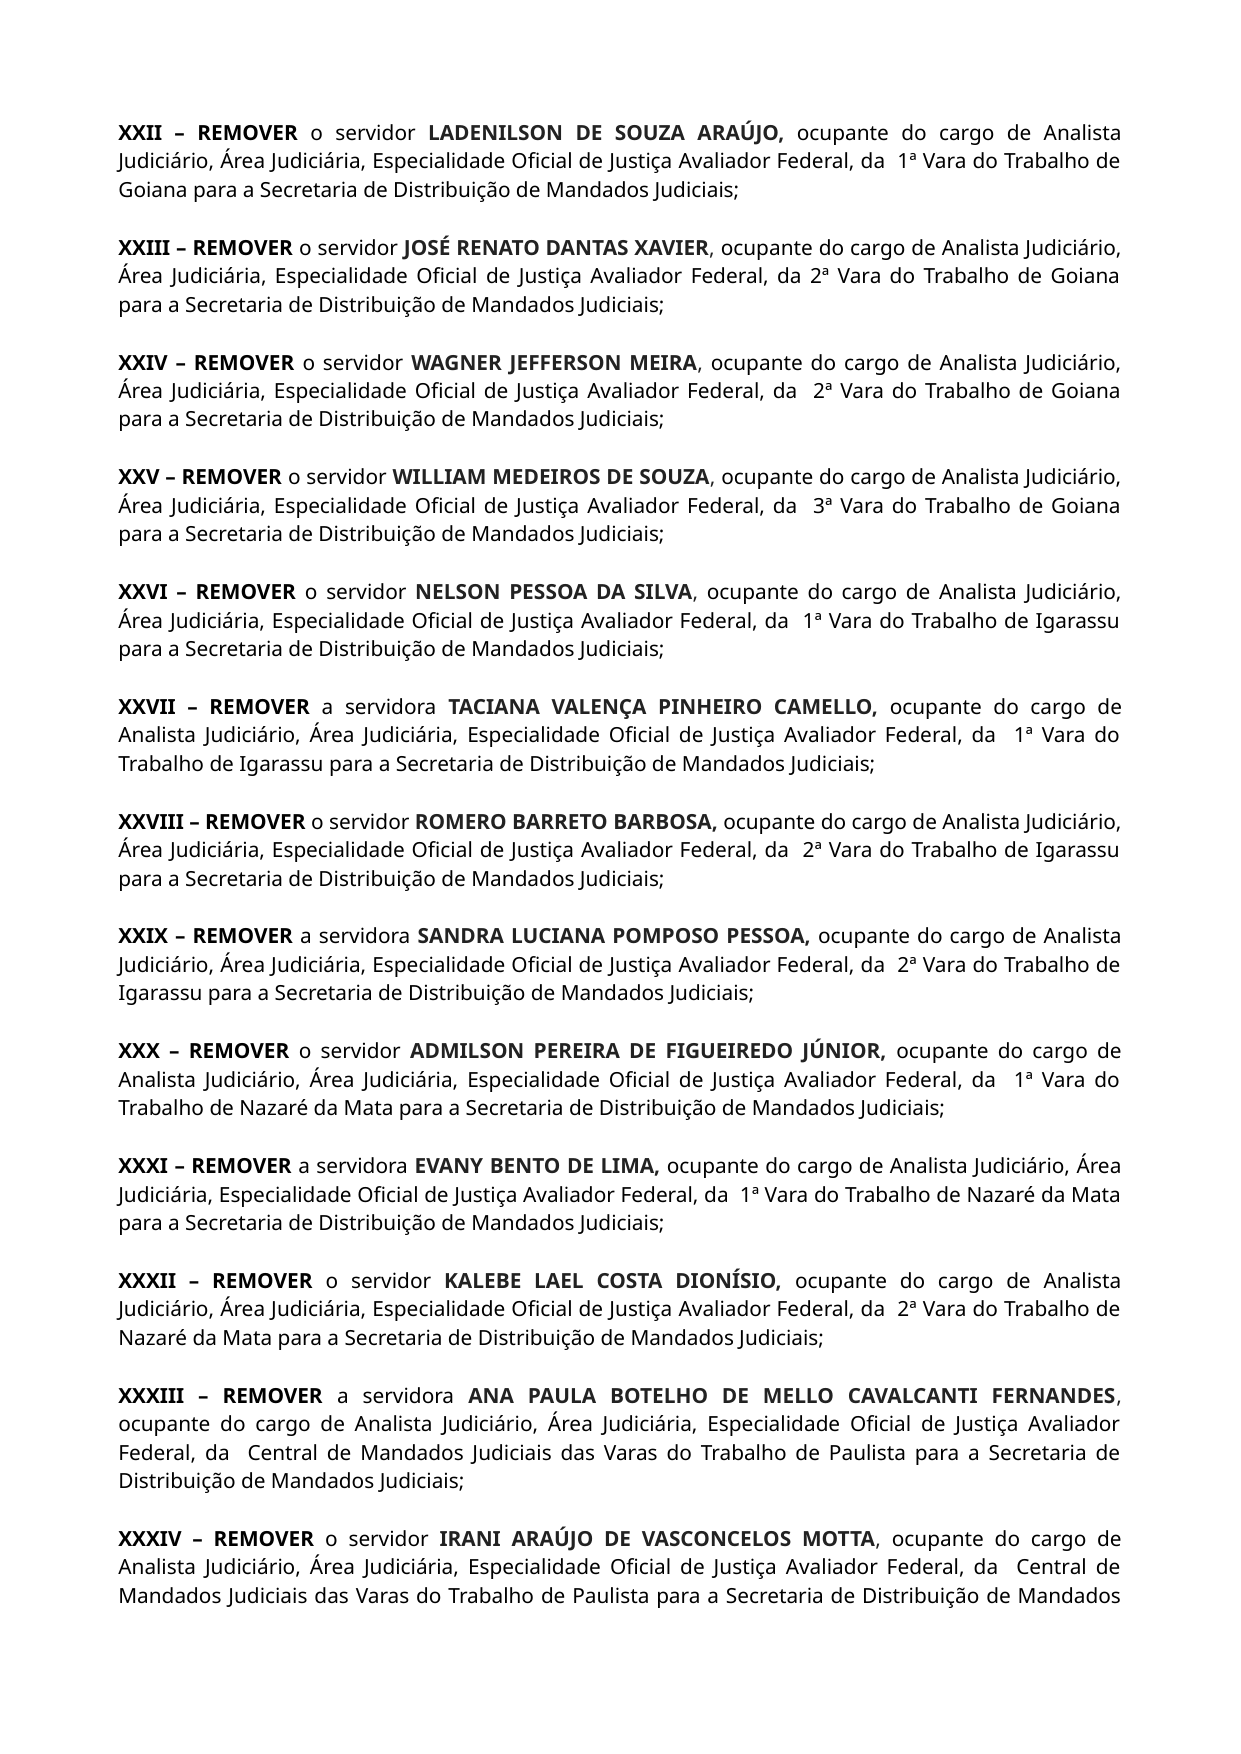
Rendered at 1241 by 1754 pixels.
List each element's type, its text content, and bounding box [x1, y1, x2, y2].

text XXVIII – REMOVER o servidor ROMERO BARRETO BARBOSA, ocupante do cargo de Analista Judiciário, Área Judiciária, Especialidade Oficial de Justiça Avaliador Federal, da 2ª Vara do Trabalho de Igarassu para a Secretaria de Distribuição de Mandados Judiciais; [118, 807, 1122, 892]
text XXIV – REMOVER o servidor WAGNER JEFFERSON MEIRA, ocupante do cargo de Analista Judiciário, Área Judiciária, Especialidade Oficial de Justiça Avaliador Federal, da 2ª Vara do Trabalho de Goiana para a Secretaria de Distribuição de Mandados Judiciais; [118, 348, 1122, 433]
text XXXIV – REMOVER o servidor IRANI ARAÚJO DE VASCONCELOS MOTTA, ocupante do cargo de Analista Judiciário, Área Judiciária, Especialidade Oficial de Justiça Avaliador Federal, da Central de Mandados Judiciais das Varas do Trabalho de Paulista para a Secretaria de Distribuição de Mandados [118, 1524, 1122, 1609]
text XXV – REMOVER o servidor WILLIAM MEDEIROS DE SOUZA, ocupante do cargo de Analista Judiciário, Área Judiciária, Especialidade Oficial de Justiça Avaliador Federal, da 3ª Vara do Trabalho de Goiana para a Secretaria de Distribuição de Mandados Judiciais; [118, 462, 1122, 548]
text XXII – REMOVER o servidor LADENILSON DE SOUZA ARAÚJO, ocupante do cargo de Analista Judiciário, Área Judiciária, Especialidade Oficial de Justiça Avaliador Federal, da 1ª Vara do Trabalho de Goiana para a Secretaria de Distribuição de Mandados Judiciais; [118, 118, 1122, 203]
text XXIII – REMOVER o servidor JOSÉ RENATO DANTAS XAVIER, ocupante do cargo de Analista Judiciário, Área Judiciária, Especialidade Oficial de Justiça Avaliador Federal, da 2ª Vara do Trabalho de Goiana para a Secretaria de Distribuição de Mandados Judiciais; [118, 233, 1122, 318]
text XXVII – REMOVER a servidora TACIANA VALENÇA PINHEIRO CAMELLO, ocupante do cargo de Analista Judiciário, Área Judiciária, Especialidade Oficial de Justiça Avaliador Federal, da 1ª Vara do Trabalho de Igarassu para a Secretaria de Distribuição de Mandados Judiciais; [118, 692, 1122, 777]
text XXX – REMOVER o servidor ADMILSON PEREIRA DE FIGUEIREDO JÚNIOR, ocupante do cargo de Analista Judiciário, Área Judiciária, Especialidade Oficial de Justiça Avaliador Federal, da 1ª Vara do Trabalho de Nazaré da Mata para a Secretaria de Distribuição de Mandados Judiciais; [118, 1036, 1122, 1122]
text XXXI – REMOVER a servidora EVANY BENTO DE LIMA, ocupante do cargo de Analista Judiciário, Área Judiciária, Especialidade Oficial de Justiça Avaliador Federal, da 1ª Vara do Trabalho de Nazaré da Mata para a Secretaria de Distribuição de Mandados Judiciais; [118, 1151, 1122, 1237]
text XXIX – REMOVER a servidora SANDRA LUCIANA POMPOSO PESSOA, ocupante do cargo de Analista Judiciário, Área Judiciária, Especialidade Oficial de Justiça Avaliador Federal, da 2ª Vara do Trabalho de Igarassu para a Secretaria de Distribuição de Mandados Judiciais; [118, 922, 1122, 1007]
text XXVI – REMOVER o servidor NELSON PESSOA DA SILVA, ocupante do cargo de Analista Judiciário, Área Judiciária, Especialidade Oficial de Justiça Avaliador Federal, da 1ª Vara do Trabalho de Igarassu para a Secretaria de Distribuição de Mandados Judiciais; [118, 577, 1122, 663]
text XXXII – REMOVER o servidor KALEBE LAEL COSTA DIONÍSIO, ocupante do cargo de Analista Judiciário, Área Judiciária, Especialidade Oficial de Justiça Avaliador Federal, da 2ª Vara do Trabalho de Nazaré da Mata para a Secretaria de Distribuição de Mandados Judiciais; [118, 1266, 1122, 1351]
text XXXIII – REMOVER a servidora ANA PAULA BOTELHO DE MELLO CAVALCANTI FERNANDES, ocupante do cargo de Analista Judiciário, Área Judiciária, Especialidade Oficial de Justiça Avaliador Federal, da Central de Mandados Judiciais das Varas do Trabalho de Paulista para a Secretaria de Distribuição de Mandados Judiciais; [118, 1381, 1122, 1494]
